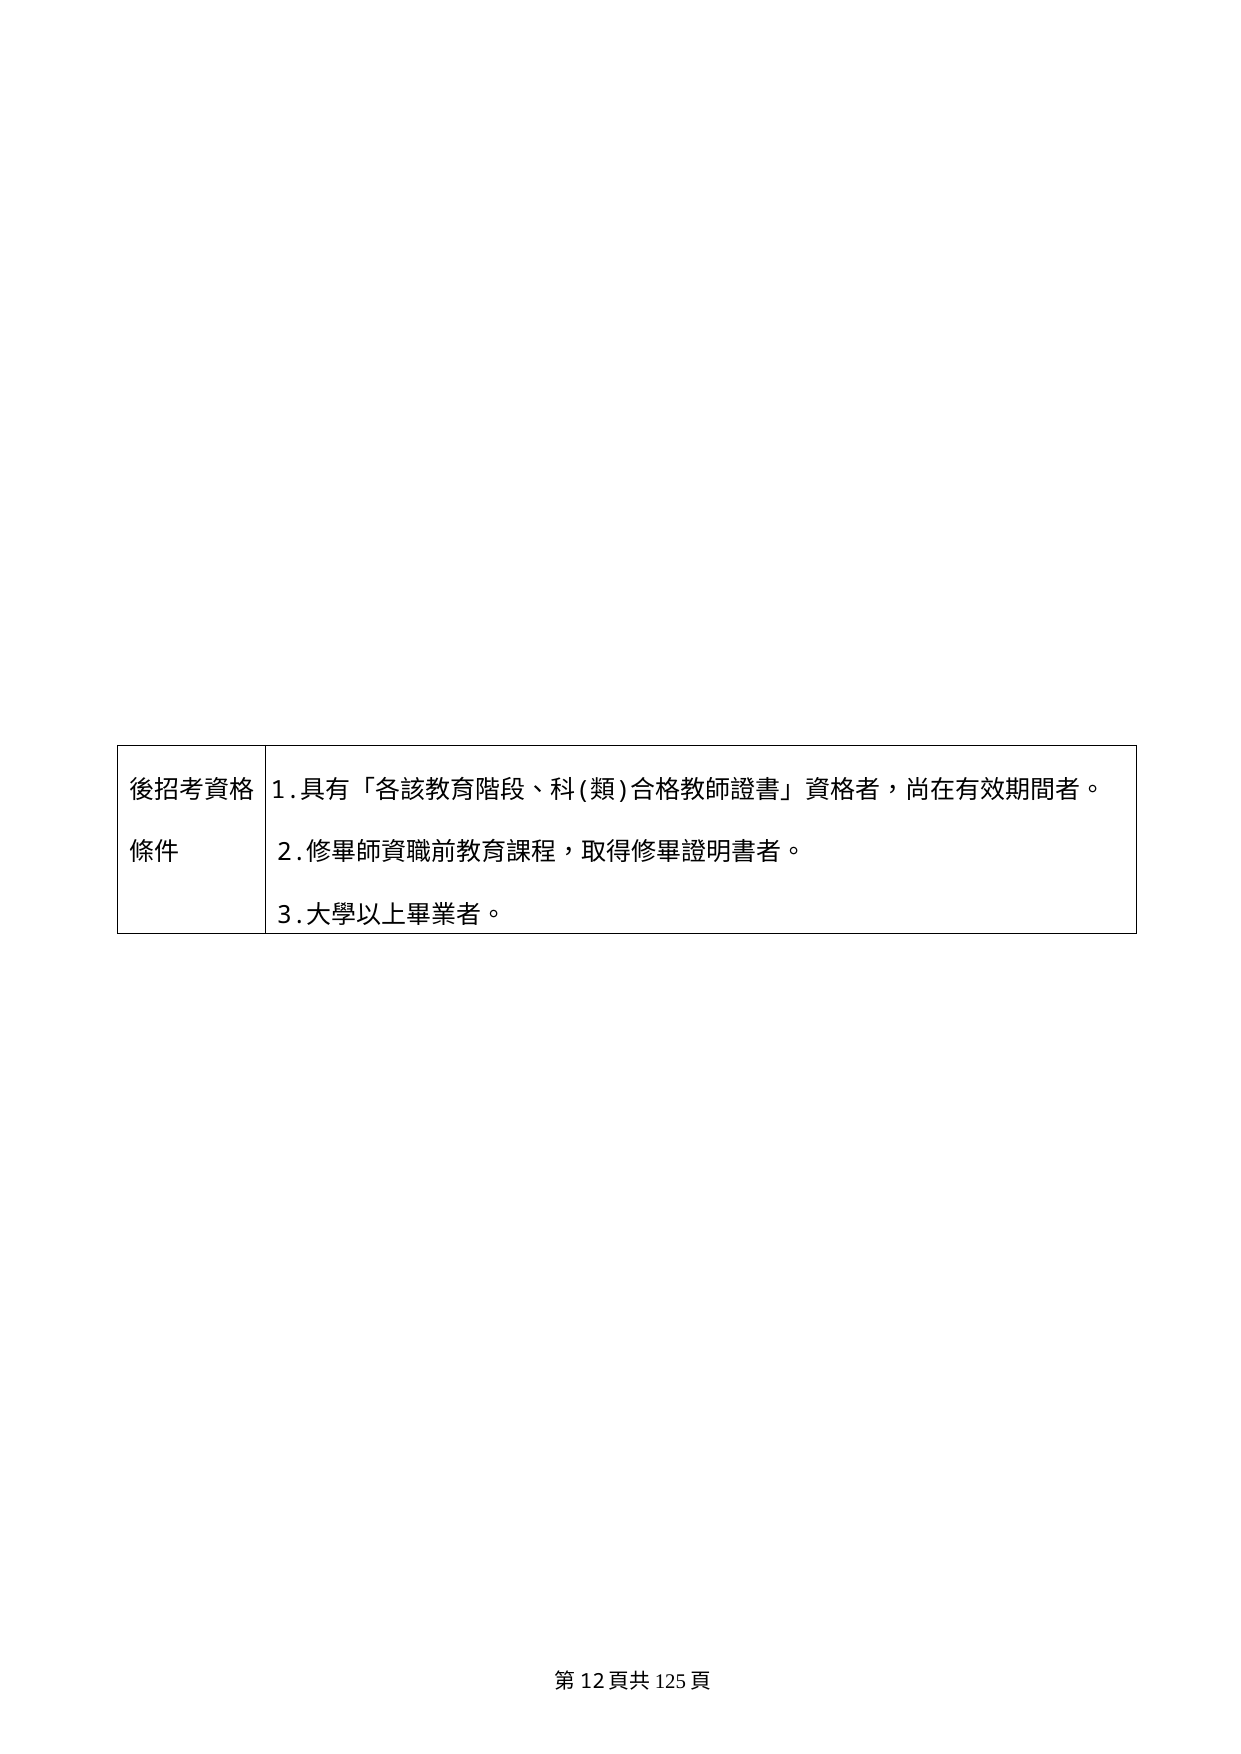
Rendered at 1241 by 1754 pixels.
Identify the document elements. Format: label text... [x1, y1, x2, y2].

table_cell 後招考資格條件 [118, 746, 265, 933]
table_cell 1.具有「各該教育階段、科(類)合格教師證書」資格者，尚在有效期間者。 2.修畢師資職前教育課程，取得修畢證明書者。 3.大學以上畢業者。 [266, 746, 1136, 933]
